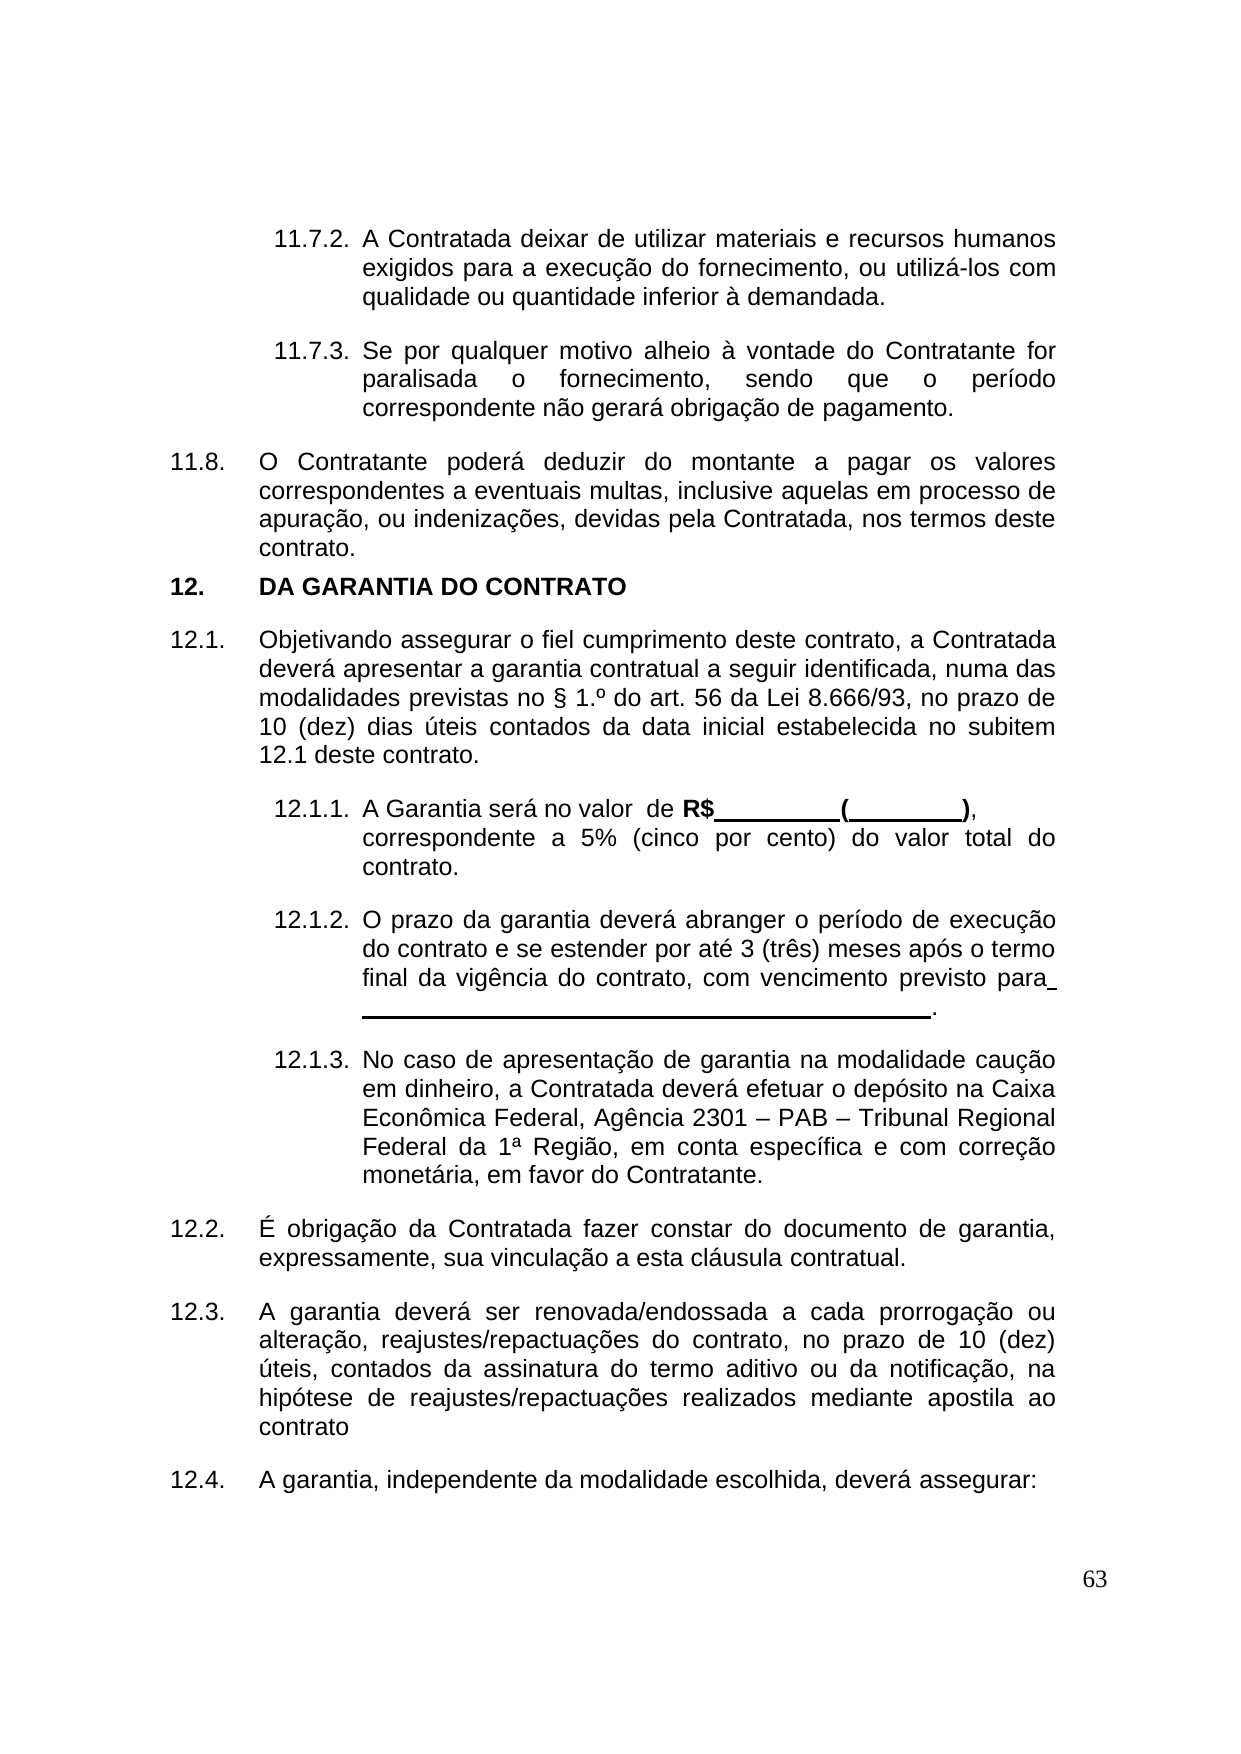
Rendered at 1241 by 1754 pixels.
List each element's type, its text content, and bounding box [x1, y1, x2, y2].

list Se por qualquer motivo alheio à vontade do Contratante for paralisada o fornecimento, sendo que o período correspondente não gerará obrigação de pagamento. [273, 336, 1057, 422]
list O prazo da garantia deverá abranger o período de execução do contrato e se estender por até 3 (três) meses após o termo final da vigência do contrato, com vencimento previsto para . [273, 905, 1057, 1020]
list No caso de apresentação de garantia na modalidade caução em dinheiro, a Contratada deverá efetuar o depósito na Caixa Econômica Federal, Agência 2301 – PAB – Tribunal Regional Federal da 1ª Região, em conta específica e com correção monetária, em favor do Contratante. [273, 1045, 1057, 1189]
list Objetivando assegurar o fiel cumprimento deste contrato, a Contratada deverá apresentar a garantia contratual a seguir identificada, numa das modalidades previstas no § 1.º do art. 56 da Lei 8.666/93, no prazo de 10 (dez) dias úteis contados da data inicial estabelecida no subitem 12.1 deste contrato. [170, 625, 1057, 769]
list A Contratada deixar de utilizar materiais e recursos humanos exigidos para a execução do fornecimento, ou utilizá-los com qualidade ou quantidade inferior à demandada. [273, 224, 1057, 311]
list A Garantia será no valor de R$ ( ), correspondente a 5% (cinco por cento) do valor total do contrato. [273, 794, 1057, 880]
list A garantia, independente da modalidade escolhida, deverá assegurar: [170, 1465, 1107, 1494]
list A garantia deverá ser renovada/endossada a cada prorrogação ou alteração, reajustes/repactuações do contrato, no prazo de 10 (dez) úteis, contados da assinatura do termo aditivo ou da notificação, na hipótese de reajustes/repactuações realizados mediante apostila ao contrato [170, 1297, 1057, 1440]
list O Contratante poderá deduzir do montante a pagar os valores correspondentes a eventuais multas, inclusive aquelas em processo de apuração, ou indenizações, devidas pela Contratada, nos termos deste contrato. [170, 447, 1057, 562]
subtitle DA GARANTIA DO CONTRATO [170, 572, 1107, 600]
list É obrigação da Contratada fazer constar do documento de garantia, expressamente, sua vinculação a esta cláusula contratual. [170, 1214, 1057, 1272]
